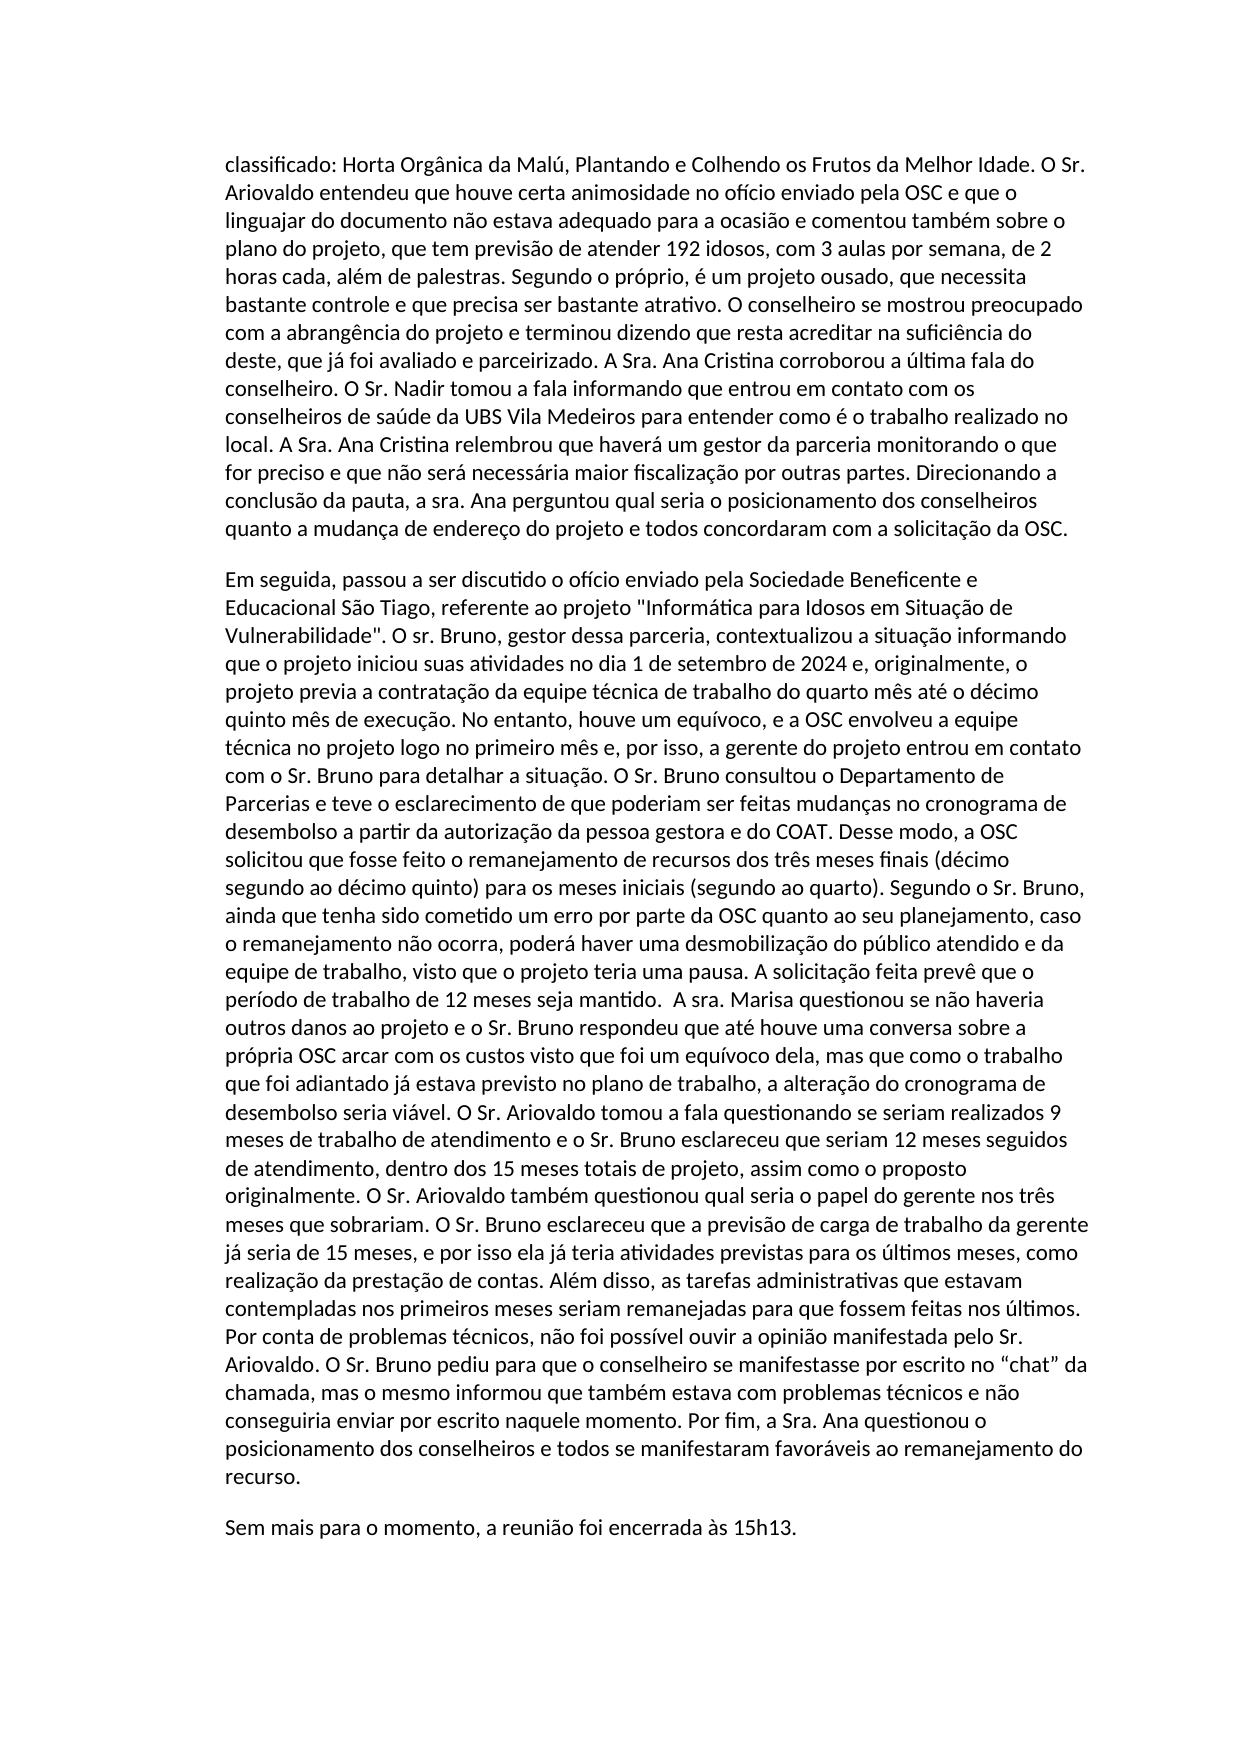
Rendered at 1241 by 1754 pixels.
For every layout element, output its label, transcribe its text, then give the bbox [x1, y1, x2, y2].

text Em seguida, passou a ser discutido o ofício enviado pela Sociedade Beneficente e Educacional São Tiago, referente ao projeto "Informática para Idosos em Situação de Vulnerabilidade". O sr. Bruno, gestor dessa parceria, contextualizou a situação informando que o projeto iniciou suas atividades no dia 1 de setembro de 2024 e, originalmente, o projeto previa a contratação da equipe técnica de trabalho do quarto mês até o décimo quinto mês de execução. No entanto, houve um equívoco, e a OSC envolveu a equipe técnica no projeto logo no primeiro mês e, por isso, a gerente do projeto entrou em contato com o Sr. Bruno para detalhar a situação. O Sr. Bruno consultou o Departamento de Parcerias e teve o esclarecimento de que poderiam ser feitas mudanças no cronograma de desembolso a partir da autorização da pessoa gestora e do COAT. Desse modo, a OSC solicitou que fosse feito o remanejamento de recursos dos três meses finais (décimo segundo ao décimo quinto) para os meses iniciais (segundo ao quarto). Segundo o Sr. Bruno, ainda que tenha sido cometido um erro por parte da OSC quanto ao seu planejamento, caso o remanejamento não ocorra, poderá haver uma desmobilização do público atendido e da equipe de trabalho, visto que o projeto teria uma pausa. A solicitação feita prevê que o período de trabalho de 12 meses seja mantido. A sra. Marisa questionou se não haveria outros danos ao projeto e o Sr. Bruno respondeu que até houve uma conversa sobre a própria OSC arcar com os custos visto que foi um equívoco dela, mas que como o trabalho que foi adiantado já estava previsto no plano de trabalho, a alteração do cronograma de desembolso seria viável. O Sr. Ariovaldo tomou a fala questionando se seriam realizados 9 meses de trabalho de atendimento e o Sr. Bruno esclareceu que seriam 12 meses seguidos de atendimento, dentro dos 15 meses totais de projeto, assim como o proposto originalmente. O Sr. Ariovaldo também questionou qual seria o papel do gerente nos três meses que sobrariam. O Sr. Bruno esclareceu que a previsão de carga de trabalho da gerente já seria de 15 meses, e por isso ela já teria atividades previstas para os últimos meses, como realização da prestação de contas. Além disso, as tarefas administrativas que estavam contempladas nos primeiros meses seriam remanejadas para que fossem feitas nos últimos. Por conta de problemas técnicos, não foi possível ouvir a opinião manifestada pelo Sr. Ariovaldo. O Sr. Bruno pediu para que o conselheiro se manifestasse por escrito no “chat” da chamada, mas o mesmo informou que também estava com problemas técnicos e não conseguiria enviar por escrito naquele momento. Por fim, a Sra. Ana questionou o posicionamento dos conselheiros e todos se manifestaram favoráveis ao remanejamento do recurso. [225, 565, 1090, 1490]
text classificado: Horta Orgânica da Malú, Plantando e Colhendo os Frutos da Melhor Idade. O Sr. Ariovaldo entendeu que houve certa animosidade no ofício enviado pela OSC e que o linguajar do documento não estava adequado para a ocasião e comentou também sobre o plano do projeto, que tem previsão de atender 192 idosos, com 3 aulas por semana, de 2 horas cada, além de palestras. Segundo o próprio, é um projeto ousado, que necessita bastante controle e que precisa ser bastante atrativo. O conselheiro se mostrou preocupado com a abrangência do projeto e terminou dizendo que resta acreditar na suficiência do deste, que já foi avaliado e parceirizado. A Sra. Ana Cristina corroborou a última fala do conselheiro. O Sr. Nadir tomou a fala informando que entrou em contato com os conselheiros de saúde da UBS Vila Medeiros para entender como é o trabalho realizado no local. A Sra. Ana Cristina relembrou que haverá um gestor da parceria monitorando o que for preciso e que não será necessária maior fiscalização por outras partes. Direcionando a conclusão da pauta, a sra. Ana perguntou qual seria o posicionamento dos conselheiros quanto a mudança de endereço do projeto e todos concordaram com a solicitação da OSC. [225, 150, 1090, 542]
text Sem mais para o momento, a reunião foi encerrada às 15h13. [225, 1513, 1090, 1541]
